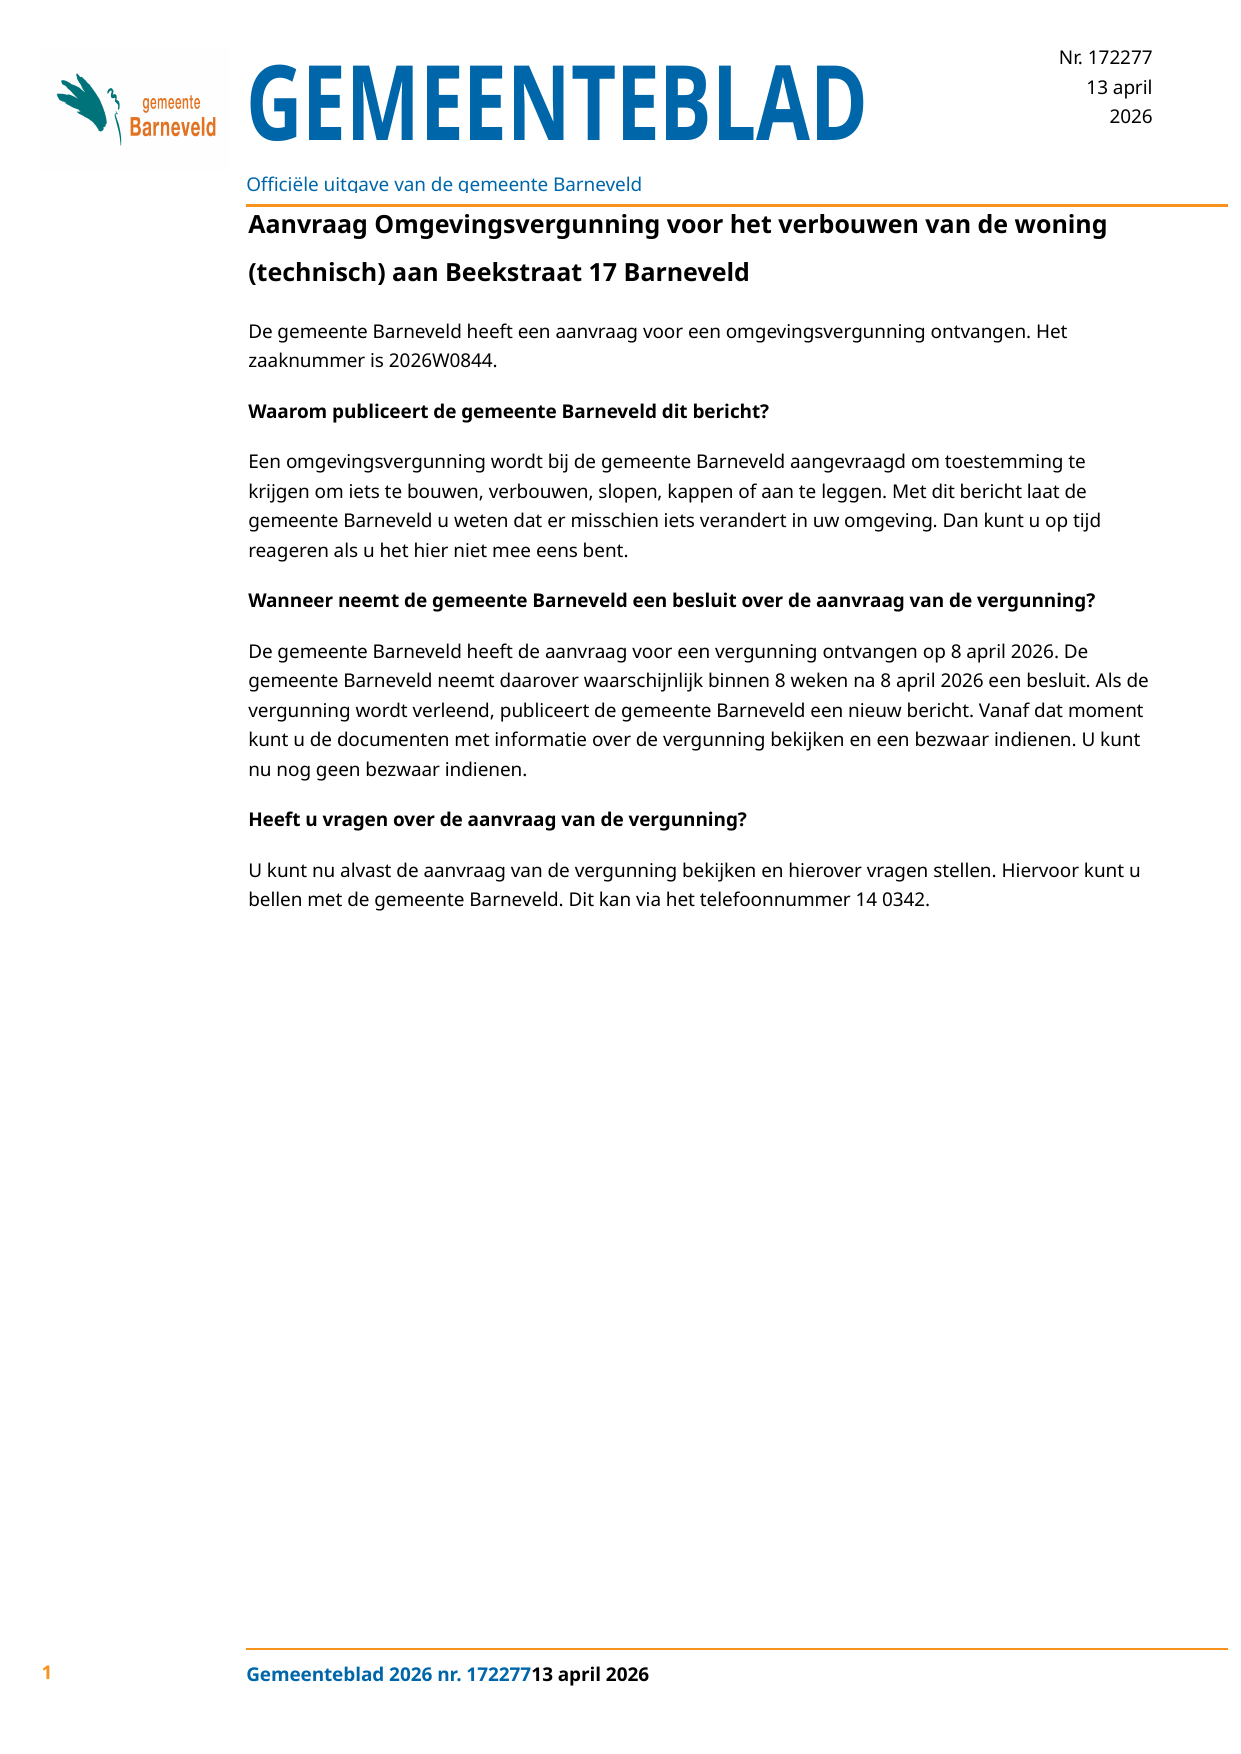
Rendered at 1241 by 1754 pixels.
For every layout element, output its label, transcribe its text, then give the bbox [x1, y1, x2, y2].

text Waarom publiceert de gemeente Barneveld dit bericht? [248, 398, 1152, 424]
text Aanvraag Omgevingsvergunning voor het verbouwen van de woning (technisch) aan Beekstraat 17 Barneveld [248, 207, 1152, 288]
text Heeft u vragen over de aanvraag van de vergunning? [248, 807, 1152, 832]
text U kunt nu alvast de aanvraag van de vergunning bekijken en hierover vragen stellen. Hiervoor kunt u bellen met de gemeente Barneveld. Dit kan via het telefoonnummer 14 0342. [248, 857, 1152, 912]
text Een omgevingsvergunning wordt bij de gemeente Barneveld aangevraagd om toestemming te krijgen om iets te bouwen, verbouwen, slopen, kappen of aan te leggen. Met dit bericht laat de gemeente Barneveld u weten dat er misschien iets verandert in uw omgeving. Dan kunt u op tijd reageren als u het hier niet mee eens bent. [248, 448, 1152, 563]
text De gemeente Barneveld heeft de aanvraag voor een vergunning ontvangen op 8 april 2026. De gemeente Barneveld neemt daarover waarschijnlijk binnen 8 weken na 8 april 2026 een besluit. Als de vergunning wordt verleend, publiceert de gemeente Barneveld een nieuw bericht. Vanaf dat moment kunt u de documenten met informatie over de vergunning bekijken en een bezwaar indienen. U kunt nu nog geen bezwaar indienen. [248, 638, 1152, 782]
text Wanneer neemt de gemeente Barneveld een besluit over de aanvraag van de vergunning? [248, 587, 1152, 613]
picture [41, 47, 231, 172]
text De gemeente Barneveld heeft een aanvraag voor een omgevingsvergunning ontvangen. Het zaaknummer is 2026W0844. [248, 318, 1152, 373]
